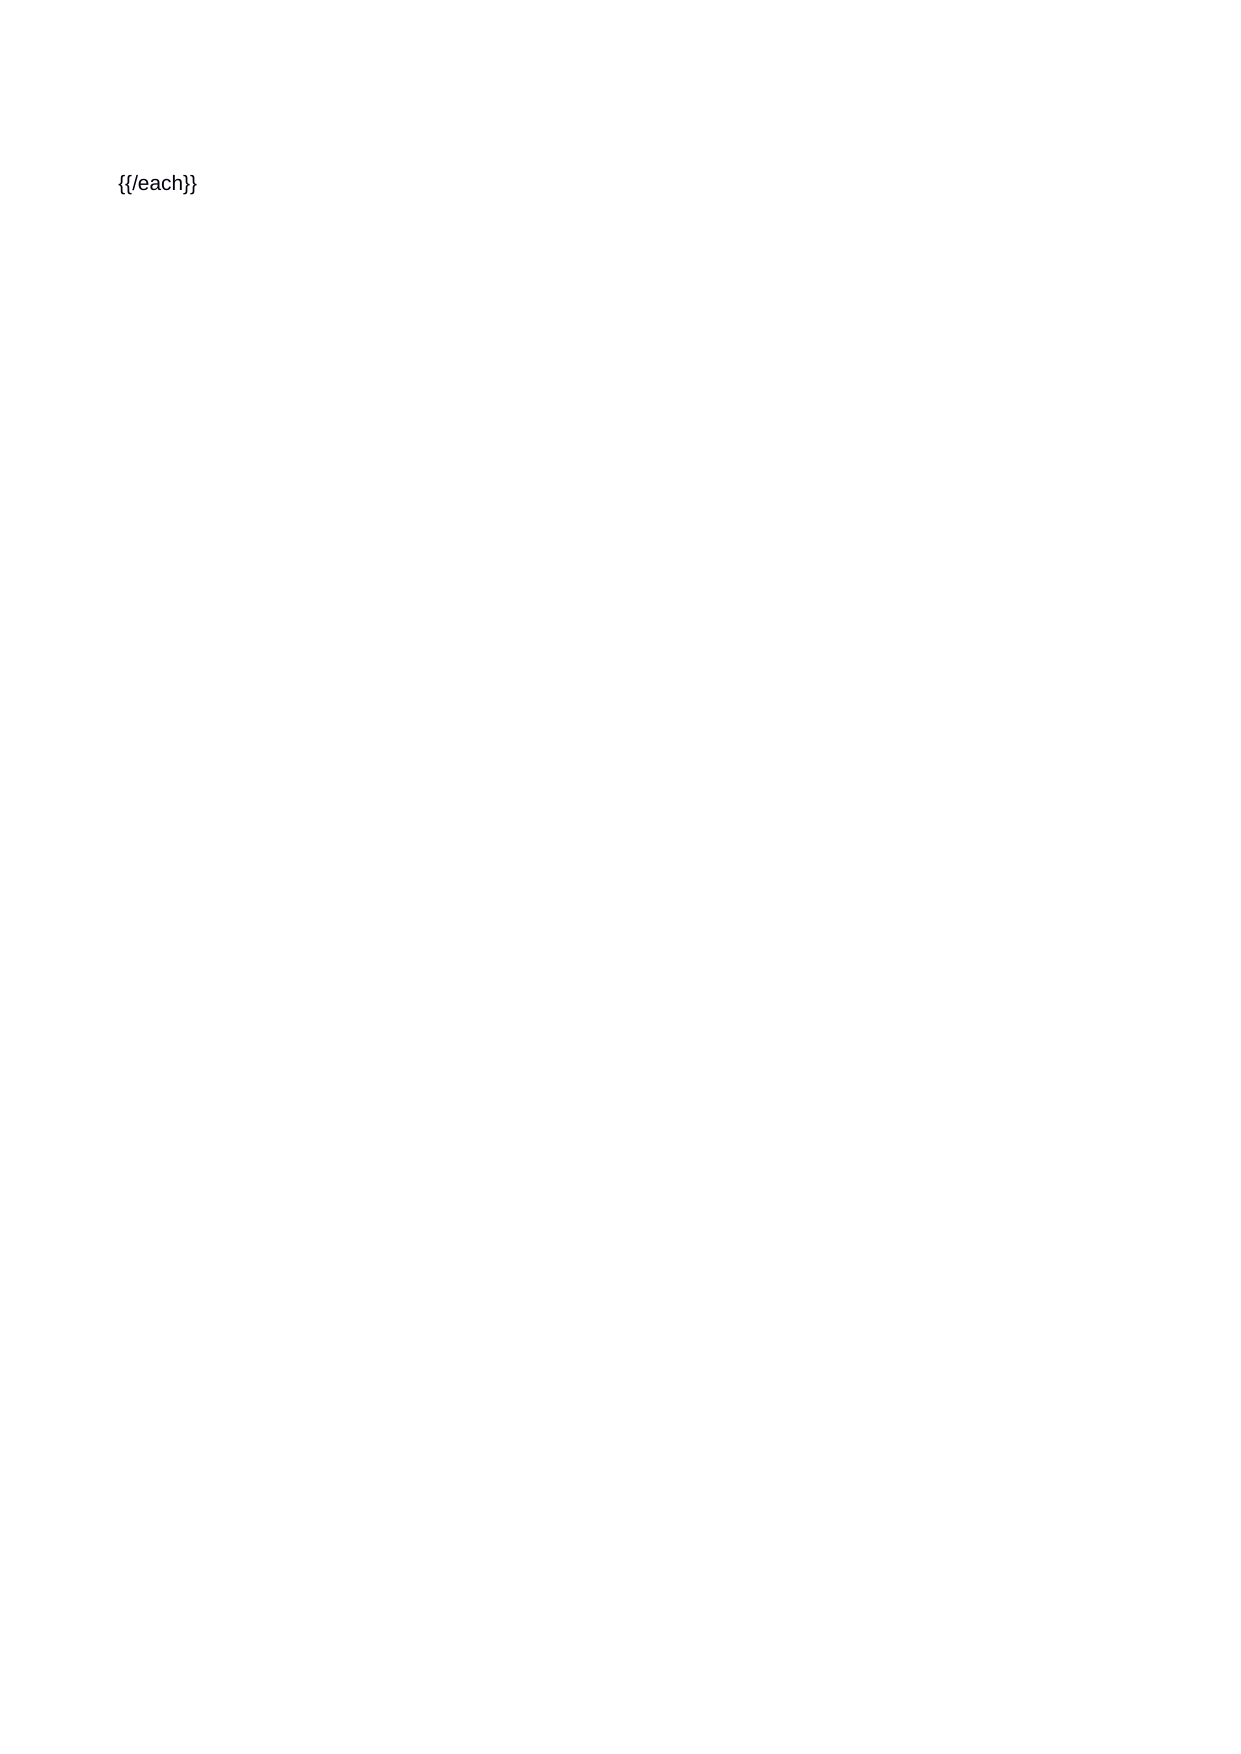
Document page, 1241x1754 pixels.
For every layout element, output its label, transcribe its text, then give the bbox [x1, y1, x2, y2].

text {{/each}} [118, 171, 1122, 195]
